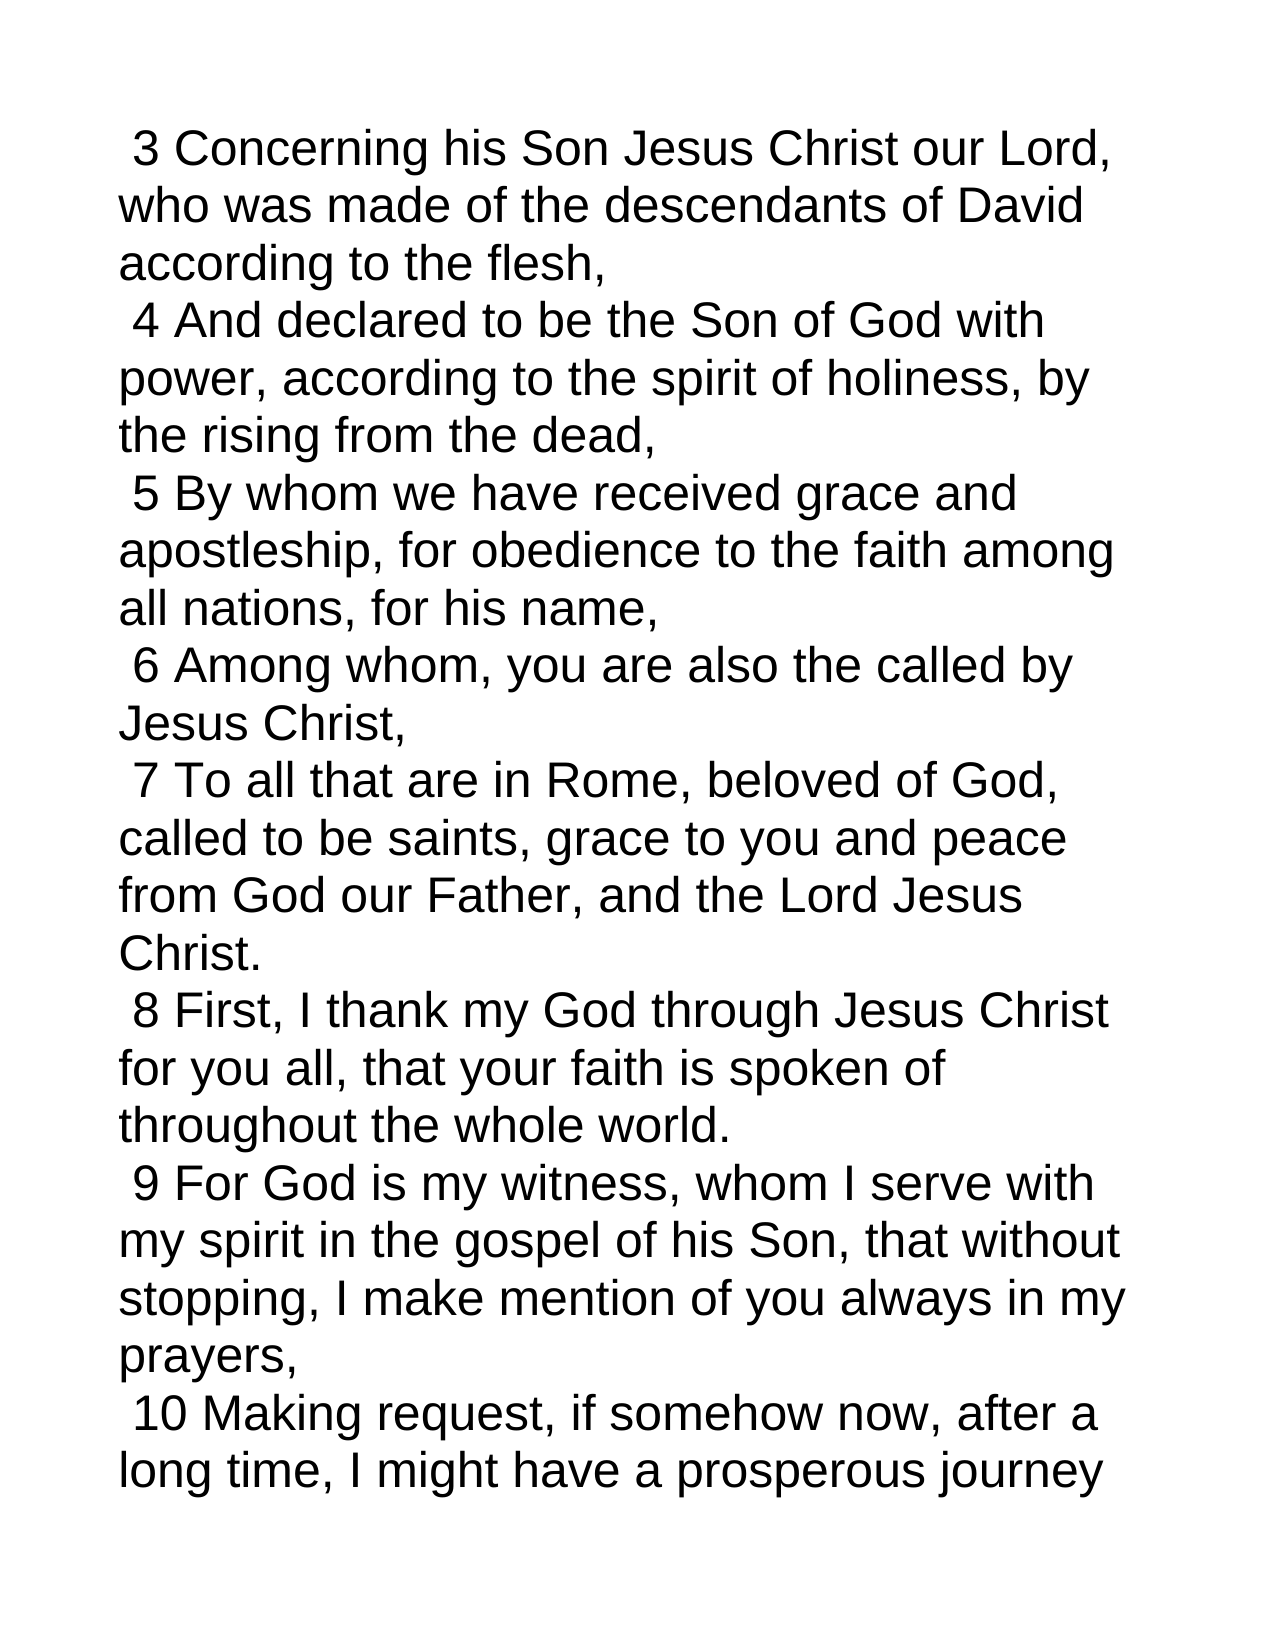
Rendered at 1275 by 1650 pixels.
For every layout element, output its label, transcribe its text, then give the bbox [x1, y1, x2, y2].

text 10 Making request, if somehow now, after a long time, I might have a prosperous journey [118, 1383, 1157, 1498]
text 5 By whom we have received grace and apostleship, for obedience to the faith among all nations, for his name, [118, 463, 1157, 636]
text 4 And declared to be the Son of God with power, according to the spirit of holiness, by the rising from the dead, [118, 291, 1157, 463]
text 8 First, I thank my God through Jesus Christ for you all, that your faith is spoken of throughout the whole world. [118, 981, 1157, 1153]
text 9 For God is my witness, whom I serve with my spirit in the gospel of his Son, that without stopping, I make mention of you always in my prayers, [118, 1153, 1157, 1383]
text 6 Among whom, you are also the called by Jesus Christ, [118, 636, 1157, 751]
text 3 Concerning his Son Jesus Christ our Lord, who was made of the descendants of David according to the flesh, [118, 118, 1157, 291]
text 7 To all that are in Rome, beloved of God, called to be saints, grace to you and peace from God our Father, and the Lord Jesus Christ. [118, 751, 1157, 981]
